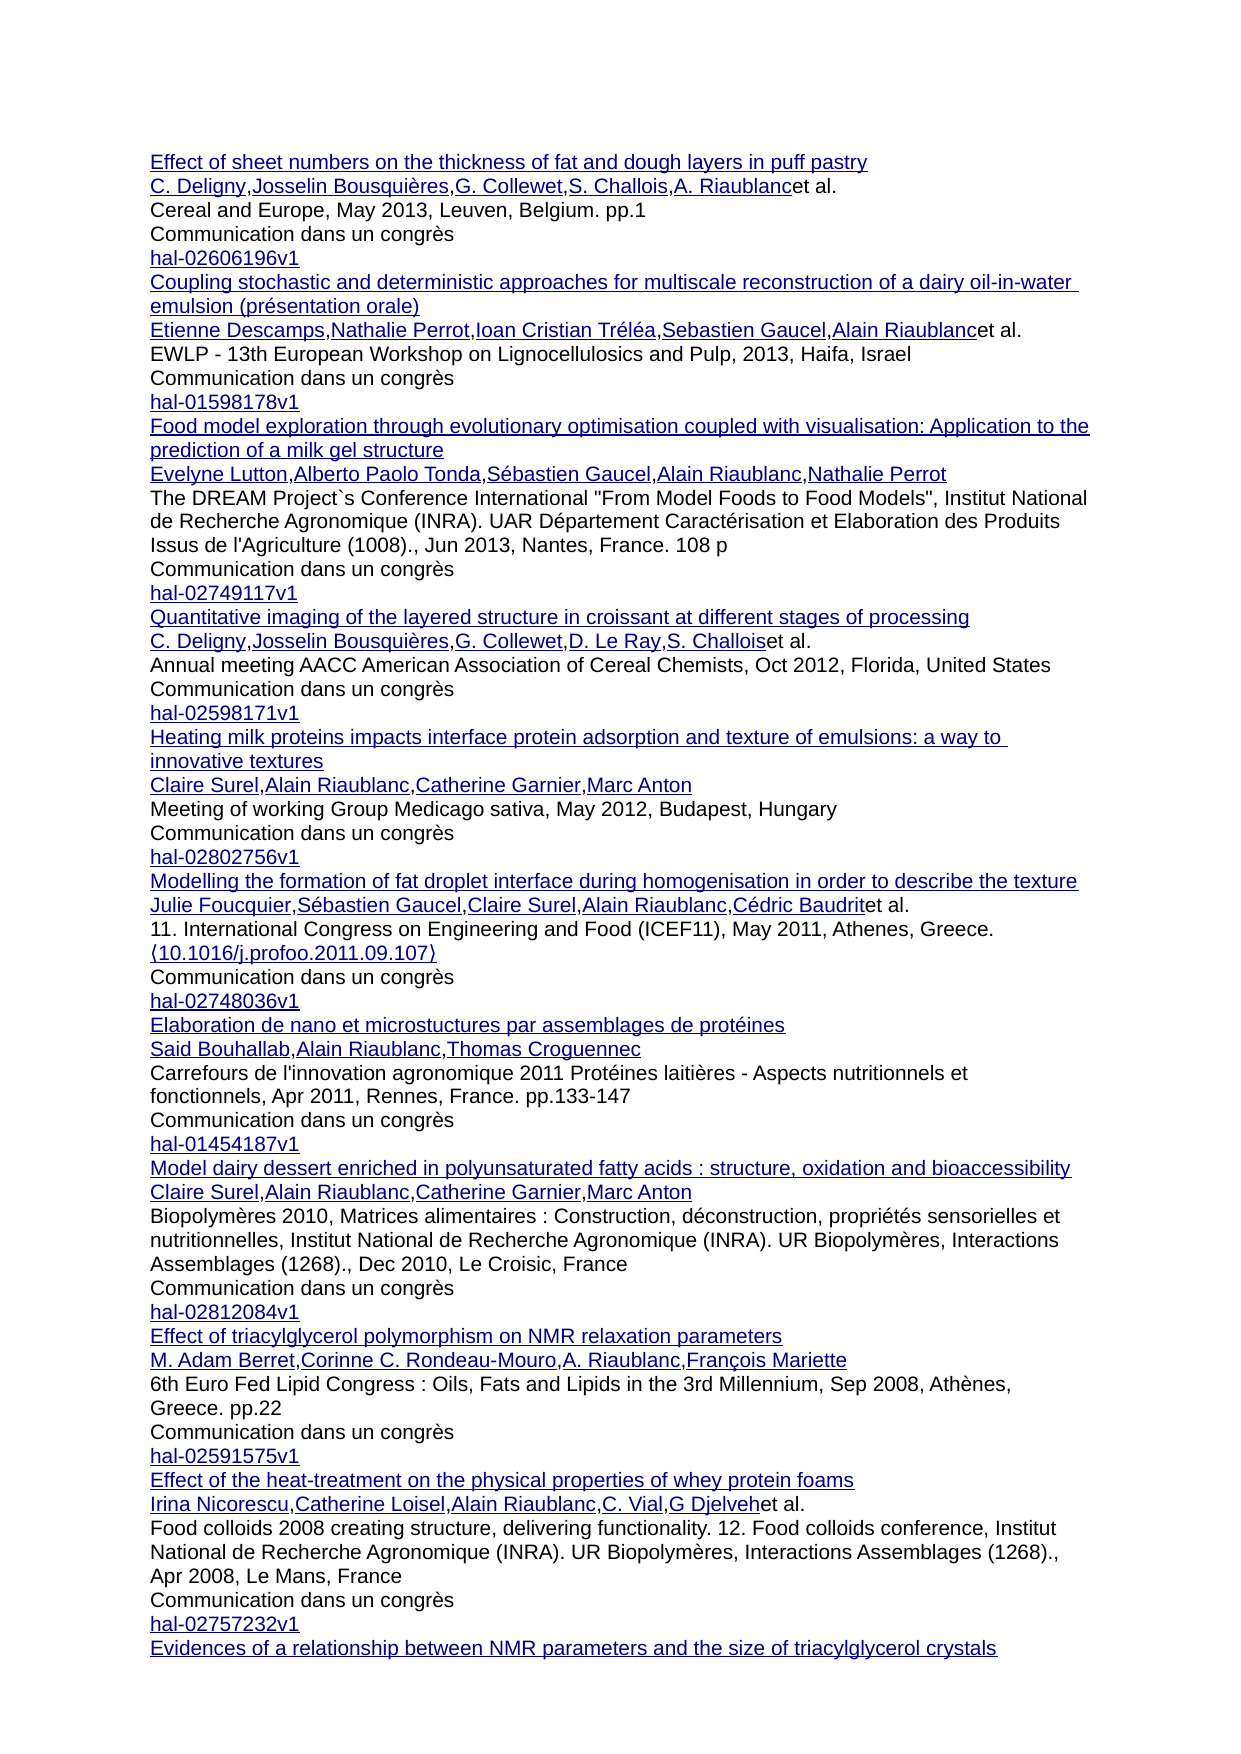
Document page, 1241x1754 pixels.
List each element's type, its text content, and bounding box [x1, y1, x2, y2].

table_cell Elaboration de nano et microstuctures par assemblages de protéines Said Bouhallab,Alain Riaublanc,Thomas Croguennec Carrefours de l'innovation agronomique 2011 Protéines laitières - Aspects nutritionnels et fonctionnels, Apr 2011, Rennes, France. pp.133-147 Communication dans un congrès hal-01454187v1 [150, 1013, 1090, 1156]
table_cell Effect of sheet numbers on the thickness of fat and dough layers in puff pastry C. Deligny,Josselin Bousquières,G. Collewet,S. Challois,A. Riaublancet al. Cereal and Europe, May 2013, Leuven, Belgium. pp.1 Communication dans un congrès hal-02606196v1 [150, 150, 1090, 270]
table_cell Coupling stochastic and deterministic approaches for multiscale reconstruction of a dairy oil-in-water emulsion (présentation orale) Etienne Descamps,Nathalie Perrot,Ioan Cristian Tréléa,Sebastien Gaucel,Alain Riaublancet al. EWLP - 13th European Workshop on Lignocellulosics and Pulp, 2013, Haifa, Israel Communication dans un congrès hal-01598178v1 [150, 270, 1090, 413]
table_cell Model dairy dessert enriched in polyunsaturated fatty acids : structure, oxidation and bioaccessibility Claire Surel,Alain Riaublanc,Catherine Garnier,Marc Anton Biopolymères 2010, Matrices alimentaires : Construction, déconstruction, propriétés sensorielles et nutritionnelles, Institut National de Recherche Agronomique (INRA). UR Biopolymères, Interactions Assemblages (1268)., Dec 2010, Le Croisic, France Communication dans un congrès hal-02812084v1 [150, 1156, 1090, 1324]
table_cell Effect of the heat-treatment on the physical properties of whey protein foams Irina Nicorescu,Catherine Loisel,Alain Riaublanc,C. Vial,G Djelvehet al. Food colloids 2008 creating structure, delivering functionality. 12. Food colloids conference, Institut National de Recherche Agronomique (INRA). UR Biopolymères, Interactions Assemblages (1268)., Apr 2008, Le Mans, France Communication dans un congrès hal-02757232v1 [150, 1468, 1090, 1635]
table_cell Effect of triacylglycerol polymorphism on NMR relaxation parameters M. Adam Berret,Corinne C. Rondeau-Mouro,A. Riaublanc,François Mariette 6th Euro Fed Lipid Congress : Oils, Fats and Lipids in the 3rd Millennium, Sep 2008, Athènes, Greece. pp.22 Communication dans un congrès hal-02591575v1 [150, 1324, 1090, 1468]
table_cell Evidences of a relationship between NMR parameters and the size of triacylglycerol crystals [150, 1635, 1090, 1659]
table_cell prediction of a milk gel structure Evelyne Lutton,Alberto Paolo Tonda,Sébastien Gaucel,Alain Riaublanc,Nathalie Perrot The DREAM Project`s Conference International "From Model Foods to Food Models", Institut National de Recherche Agronomique (INRA). UAR Département Caractérisation et Elaboration des Produits Issus de l'Agriculture (1008)., Jun 2013, Nantes, France. 108 p Communication dans un congrès hal-02749117v1 [150, 436, 1090, 605]
table_cell Quantitative imaging of the layered structure in croissant at different stages of processing C. Deligny,Josselin Bousquières,G. Collewet,D. Le Ray,S. Challoiset al. Annual meeting AACC American Association of Cereal Chemists, Oct 2012, Florida, United States Communication dans un congrès hal-02598171v1 [150, 605, 1090, 725]
table_cell Food model exploration through evolutionary optimisation coupled with visualisation: Application to the [150, 414, 1090, 434]
table_cell Heating milk proteins impacts interface protein adsorption and texture of emulsions: a way to innovative textures Claire Surel,Alain Riaublanc,Catherine Garnier,Marc Anton Meeting of working Group Medicago sativa, May 2012, Budapest, Hungary Communication dans un congrès hal-02802756v1 [150, 725, 1090, 869]
table_cell Modelling the formation of fat droplet interface during homogenisation in order to describe the texture Julie Foucquier,Sébastien Gaucel,Claire Surel,Alain Riaublanc,Cédric Baudritet al. 11. International Congress on Engineering and Food (ICEF11), May 2011, Athenes, Greece. ⟨10.1016/j.profoo.2011.09.107⟩ Communication dans un congrès hal-02748036v1 [150, 869, 1090, 1012]
